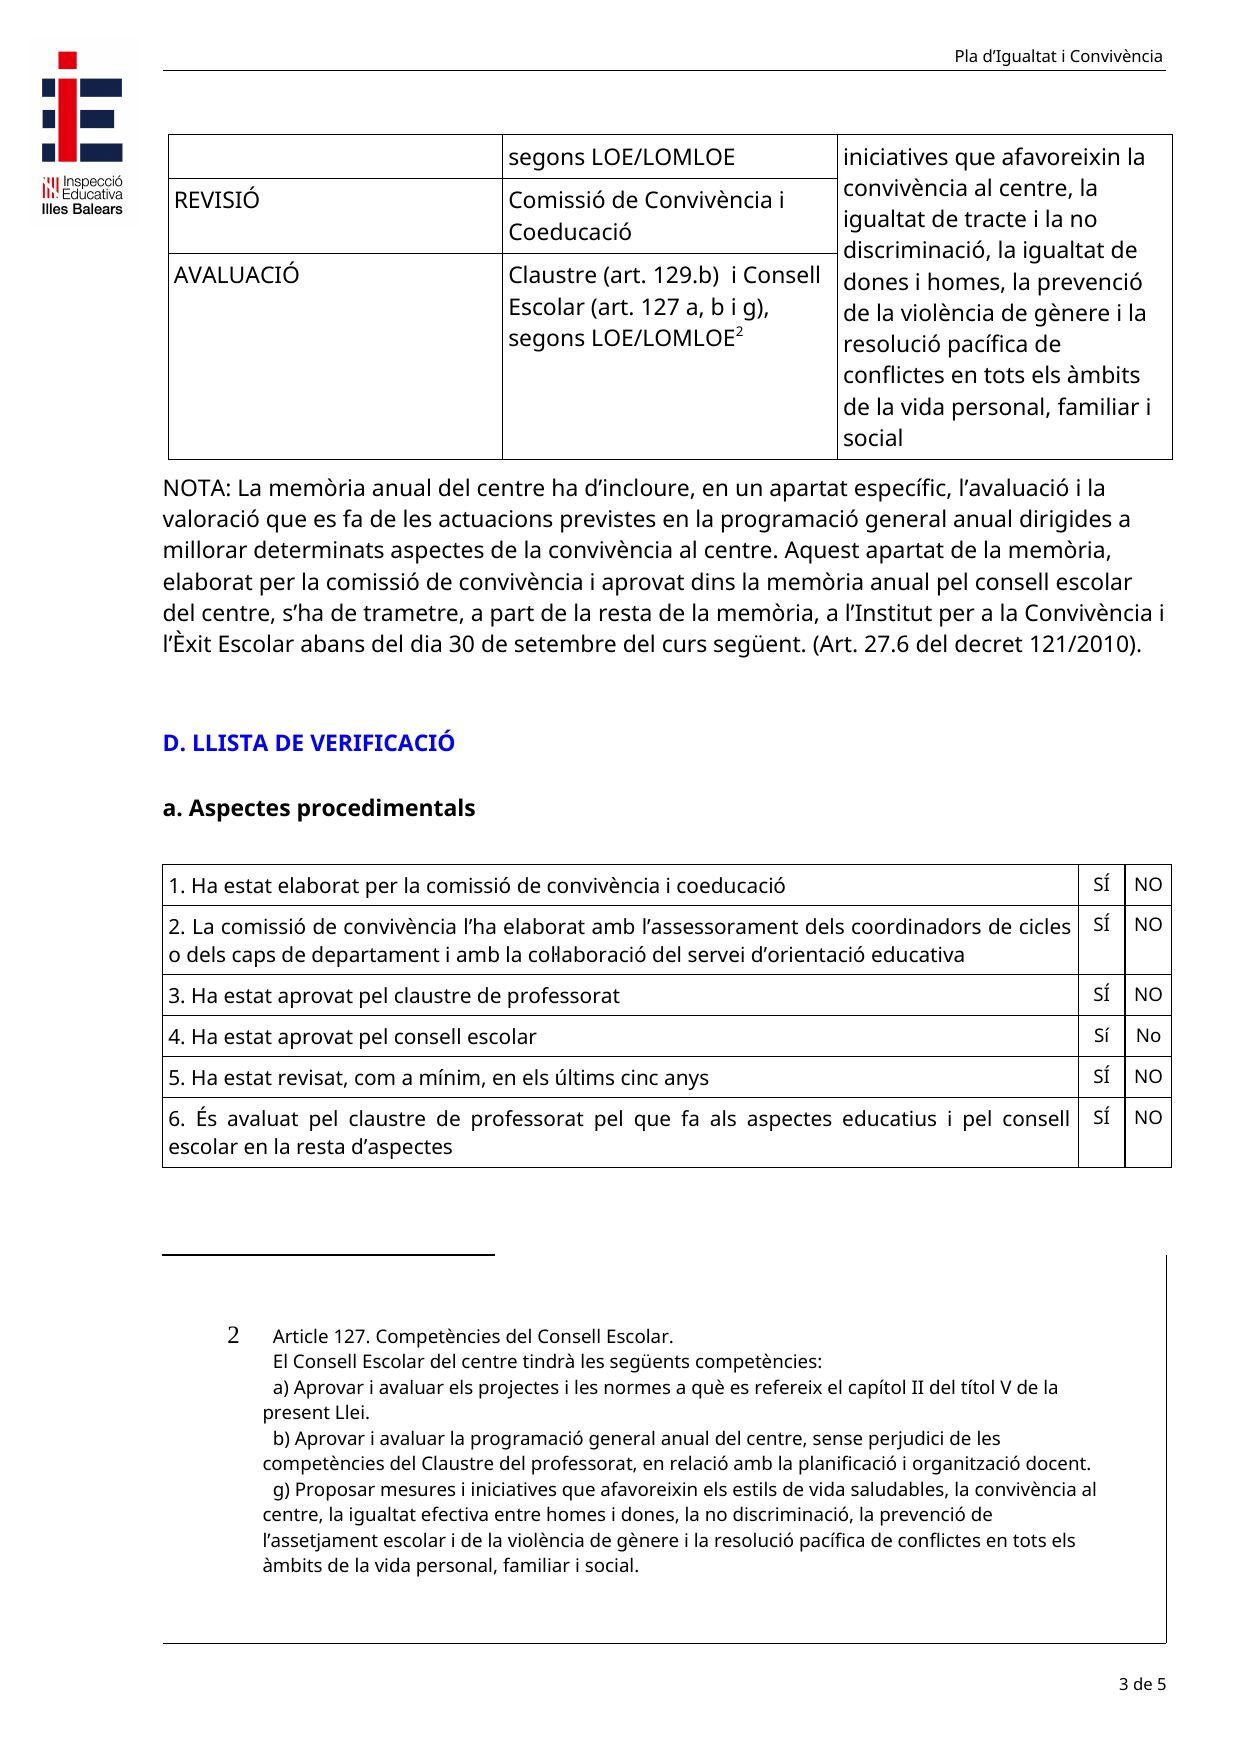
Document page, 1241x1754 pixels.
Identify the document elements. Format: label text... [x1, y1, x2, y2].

text NOTA: La memòria anual del centre ha d’incloure, en un apartat específic, l’avaluació i la valoració que es fa de les actuacions previstes en la programació general anual dirigides a millorar determinats aspectes de la convivència al centre. Aquest apartat de la memòria, elaborat per la comissió de convivència i aprovat dins la memòria anual pel consell escolar del centre, s’ha de trametre, a part de la resta de la memòria, a l’Institut per a la Convivència i l’Èxit Escolar abans del dia 30 de setembre del curs següent. (Art. 27.6 del decret 121/2010). [162, 472, 1166, 659]
table_cell 3. Ha estat aprovat pel claustre de professorat [163, 975, 1078, 1015]
table_cell SÍ [1079, 906, 1124, 974]
table_cell 5. Ha estat revisat, com a mínim, en els últims cinc anys [163, 1057, 1078, 1097]
table_cell Comissió de Convivència i Coeducació [503, 179, 837, 253]
table_header 1. Ha estat elaborat per la comissió de convivència i coeducació [163, 865, 1078, 905]
picture [26, 38, 139, 228]
table_cell 4. Ha estat aprovat pel consell escolar [163, 1016, 1078, 1056]
table_cell NO [1126, 975, 1171, 1015]
table_cell segons LOE/LOMLOE [503, 135, 837, 178]
table_cell Sí [1079, 1016, 1124, 1056]
table_cell NO [1126, 1098, 1171, 1167]
table_cell SÍ [1079, 1098, 1124, 1167]
table_cell 2. La comissió de convivència l’ha elaborat amb l’assessorament dels coordinadors de cicles o dels caps de departament i amb la col·laboració del servei d’orientació educativa [163, 906, 1078, 974]
table_cell iniciatives que afavoreixin la convivència al centre, la igualtat de tracte i la no discriminació, la igualtat de dones i homes, la prevenció de la violència de gènere i la resolució pacífica de conflictes en tots els àmbits de la vida personal, familiar i social [838, 135, 1172, 459]
table_header NO [1126, 865, 1171, 905]
table_cell NO [1126, 1057, 1171, 1097]
table_cell REVISIÓ [169, 179, 502, 253]
table_cell AVALUACIÓ [169, 254, 502, 459]
subtitle a. Aspectes procedimentals [162, 792, 1166, 823]
table_cell 6. És avaluat pel claustre de professorat pel que fa als aspectes educatius i pel consell escolar en la resta d’aspectes [163, 1098, 1078, 1167]
table_header SÍ [1079, 865, 1124, 905]
table_cell Claustre (art. 129.b) i Consell Escolar (art. 127 a, b i g), segons LOE/LOMLOE [503, 254, 837, 459]
table_cell [169, 135, 502, 178]
table_cell SÍ [1079, 975, 1124, 1015]
table_cell SÍ [1079, 1057, 1124, 1097]
table_cell No [1126, 1016, 1171, 1056]
subtitle D. LLISTA DE VERIFICACIÓ [162, 727, 1166, 758]
table_cell NO [1126, 906, 1171, 974]
